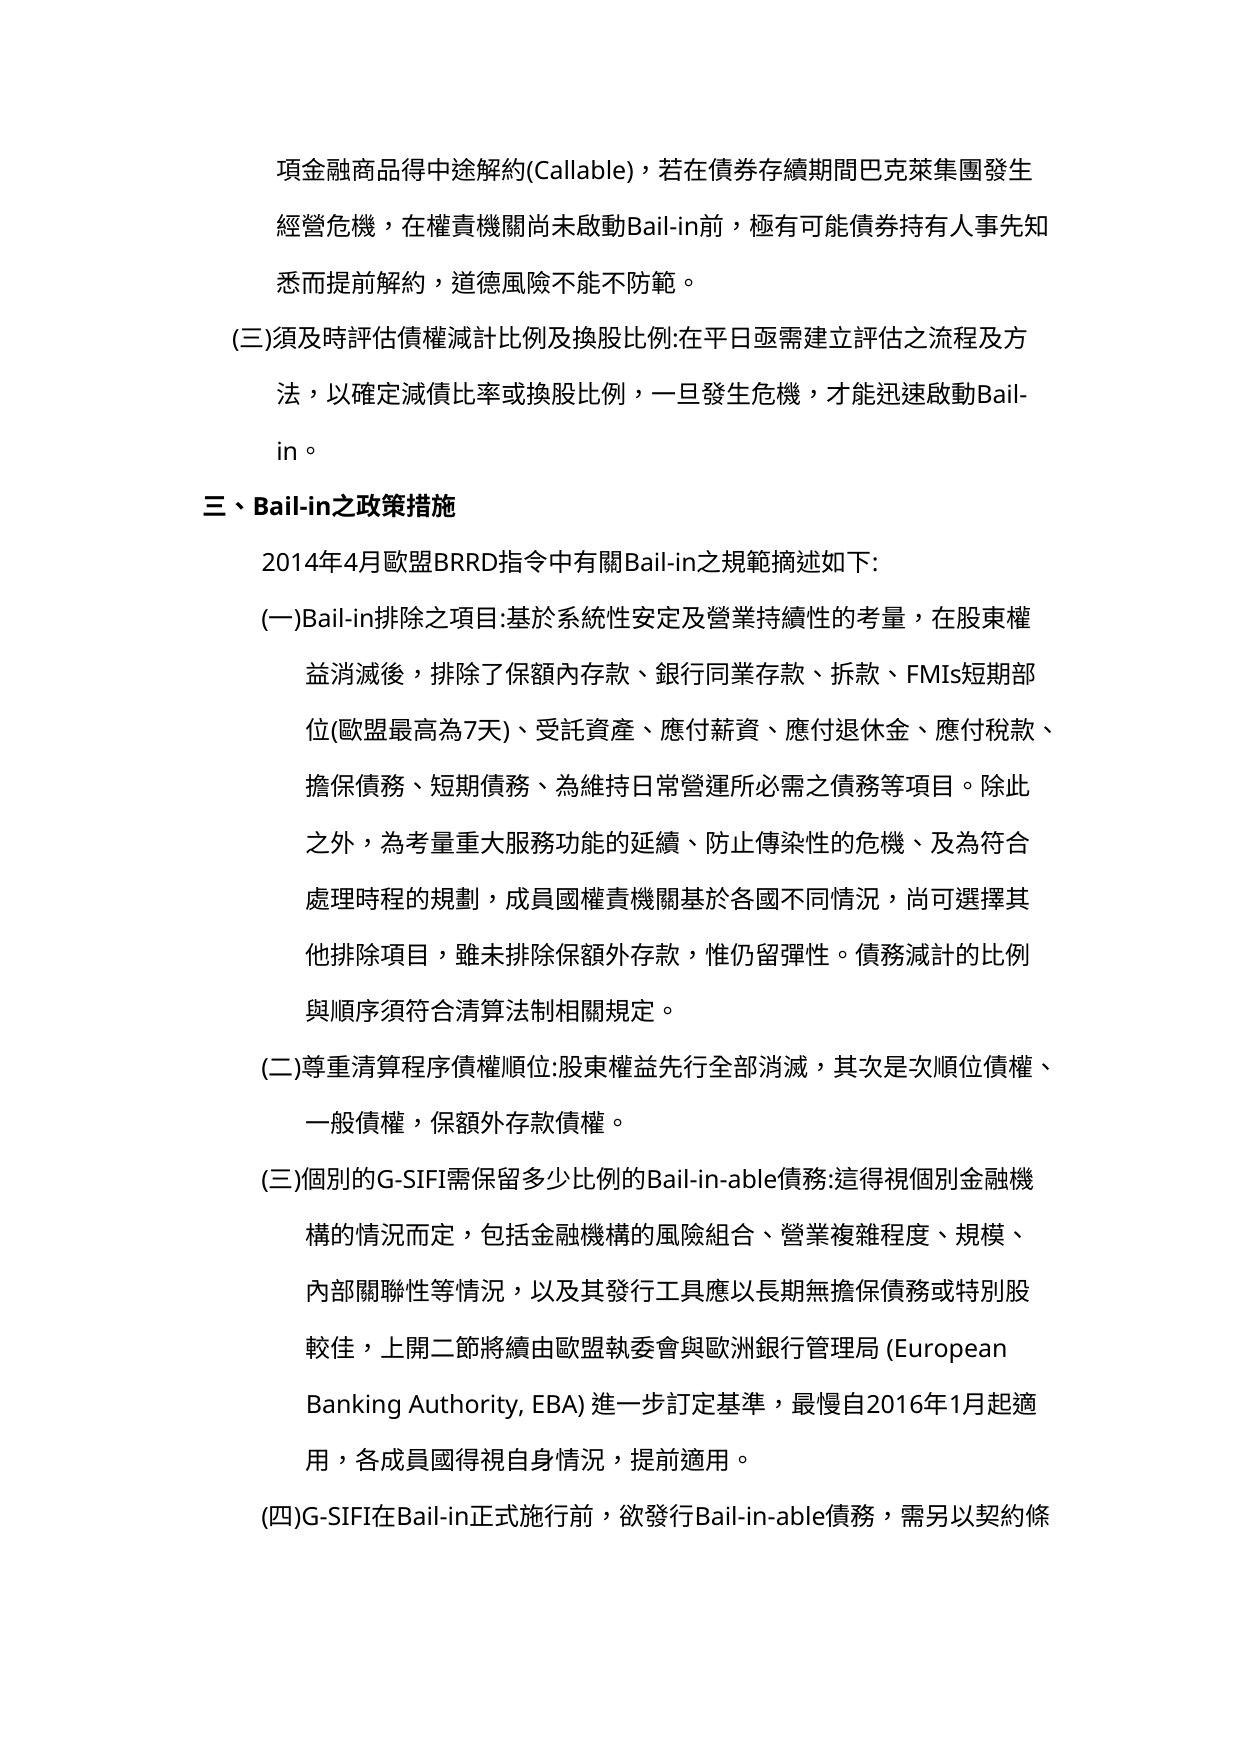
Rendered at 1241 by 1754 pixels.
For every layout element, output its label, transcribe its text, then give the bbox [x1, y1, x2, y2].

text (二)尊重清算程序債權順位:股東權益先行全部消滅，其次是次順位債權、一般債權，保額外存款債權。 [261, 1047, 1053, 1141]
text (三)個別的G-SIFI需保留多少比例的Bail-in-able債務:這得視個別金融機構的情況而定，包括金融機構的風險組合、營業複雜程度、規模、內部關聯性等情況，以及其發行工具應以長期無擔保債務或特別股較佳，上開二節將續由歐盟執委會與歐洲銀行管理局 (European Banking Authority, EBA) 進一步訂定基準，最慢自2016年1月起適用，各成員國得視自身情況，提前適用。 [261, 1159, 1053, 1477]
text 2014年4月歐盟BRRD指令中有關Bail-in之規範摘述如下: [247, 542, 1053, 579]
text 三、Bail-in之政策措施 [202, 486, 1053, 524]
text (四)G-SIFI在Bail-in正式施行前，欲發行Bail-in-able債務，需另以契約條 [261, 1496, 1053, 1533]
text (一)Bail-in排除之項目:基於系統性安定及營業持續性的考量，在股東權益消滅後，排除了保額內存款、銀行同業存款、拆款、FMIs短期部位(歐盟最高為7天)、受託資產、應付薪資、應付退休金、應付稅款、擔保債務、短期債務、為維持日常營運所必需之債務等項目。除此之外，為考量重大服務功能的延續、防止傳染性的危機、及為符合處理時程的規劃，成員國權責機關基於各國不同情況，尚可選擇其他排除項目，雖未排除保額外存款，惟仍留彈性。債務減計的比例與順序須符合清算法制相關規定。 [261, 597, 1053, 1029]
text (三)須及時評估債權減計比例及換股比例:在平日亟需建立評估之流程及方法，以確定減債比率或換股比例，一旦發生危機，才能迅速啟動Bail-in。 [232, 318, 1053, 468]
text (二)道德風險:由於Bail-in-able債券的發行條件需優於市場一般水平，方能成功集資，以巴克萊集團(Barclays PLC)於2013年根據美國紐約州法律發行20億美元之「永久可續約之可轉換次順位債券(Resetting Perpetual Subordinated Contingent Convertible Bond)」為例，其發行條件為固定利率8.75%，5年期，得中途解約，到期得續約。因本項金融商品得中途解約(Callable)，若在債券存續期間巴克萊集團發生經營危機，在權責機關尚未啟動Bail-in前，極有可能債券持有人事先知悉而提前解約，道德風險不能不防範。 [232, 150, 1053, 300]
